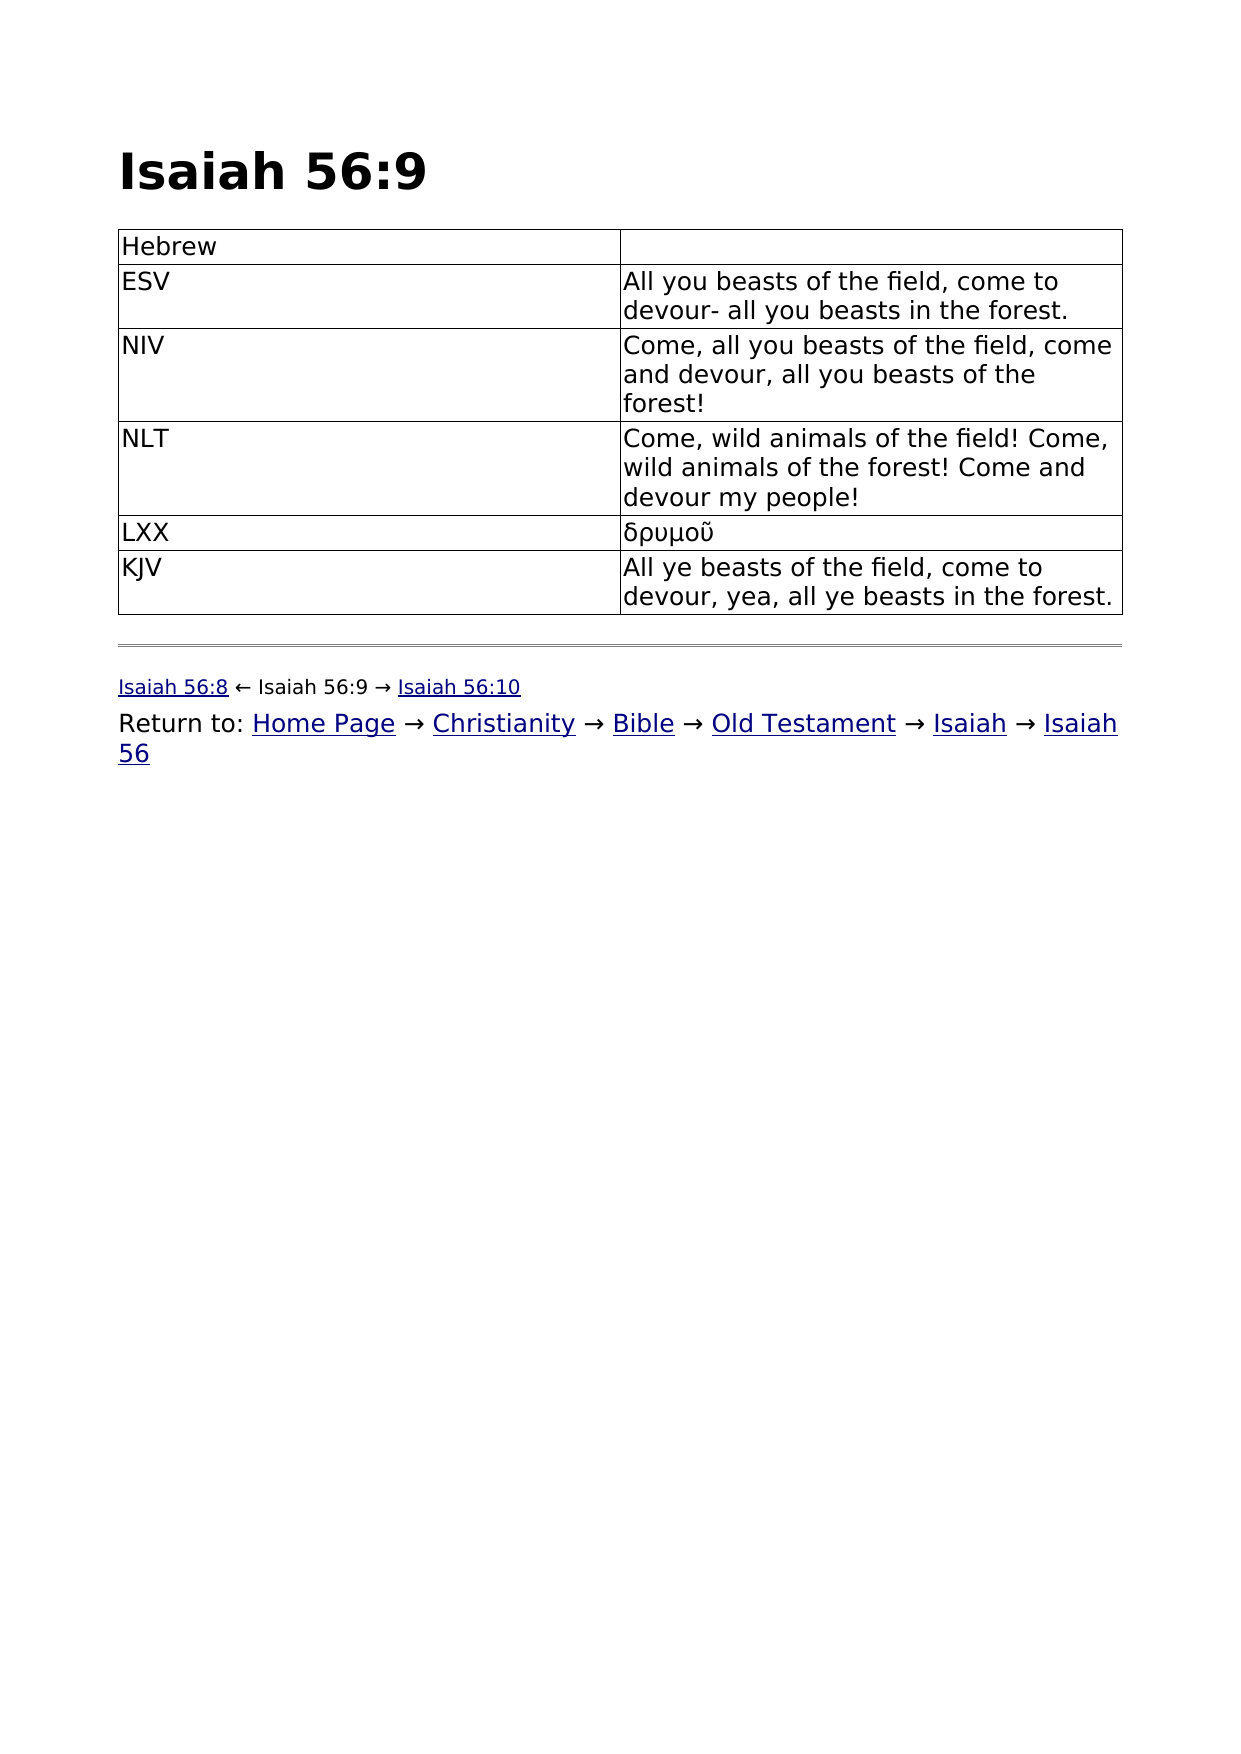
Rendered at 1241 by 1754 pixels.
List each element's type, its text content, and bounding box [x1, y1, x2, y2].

table_cell All ye beasts of the field, come to devour, yea, all ye beasts in the forest. [621, 551, 1122, 614]
text Return to: Home Page → Christianity → Bible → Old Testament → Isaiah → Isaiah 56 [118, 709, 1122, 768]
table_cell KJV [119, 551, 620, 614]
table_cell All you beasts of the field, come to devour- all you beasts in the forest. [621, 265, 1122, 328]
table_cell NIV [119, 329, 620, 421]
subtitle Isaiah 56:9 [118, 143, 1122, 201]
table_header Hebrew [119, 230, 620, 264]
table_cell Come, all you beasts of the field, come and devour, all you beasts of the forest! [621, 329, 1122, 421]
table_header [621, 230, 1122, 264]
table_cell LXX [119, 516, 620, 550]
table_cell NLT [119, 422, 620, 515]
table_cell Come, wild animals of the field! Come, wild animals of the forest! Come and devour my people! [621, 422, 1122, 515]
table_cell ESV [119, 265, 620, 328]
text Isaiah 56:8 ← Isaiah 56:9 → Isaiah 56:10 [118, 676, 1122, 709]
table_cell δρυμοῦ [621, 516, 1122, 550]
